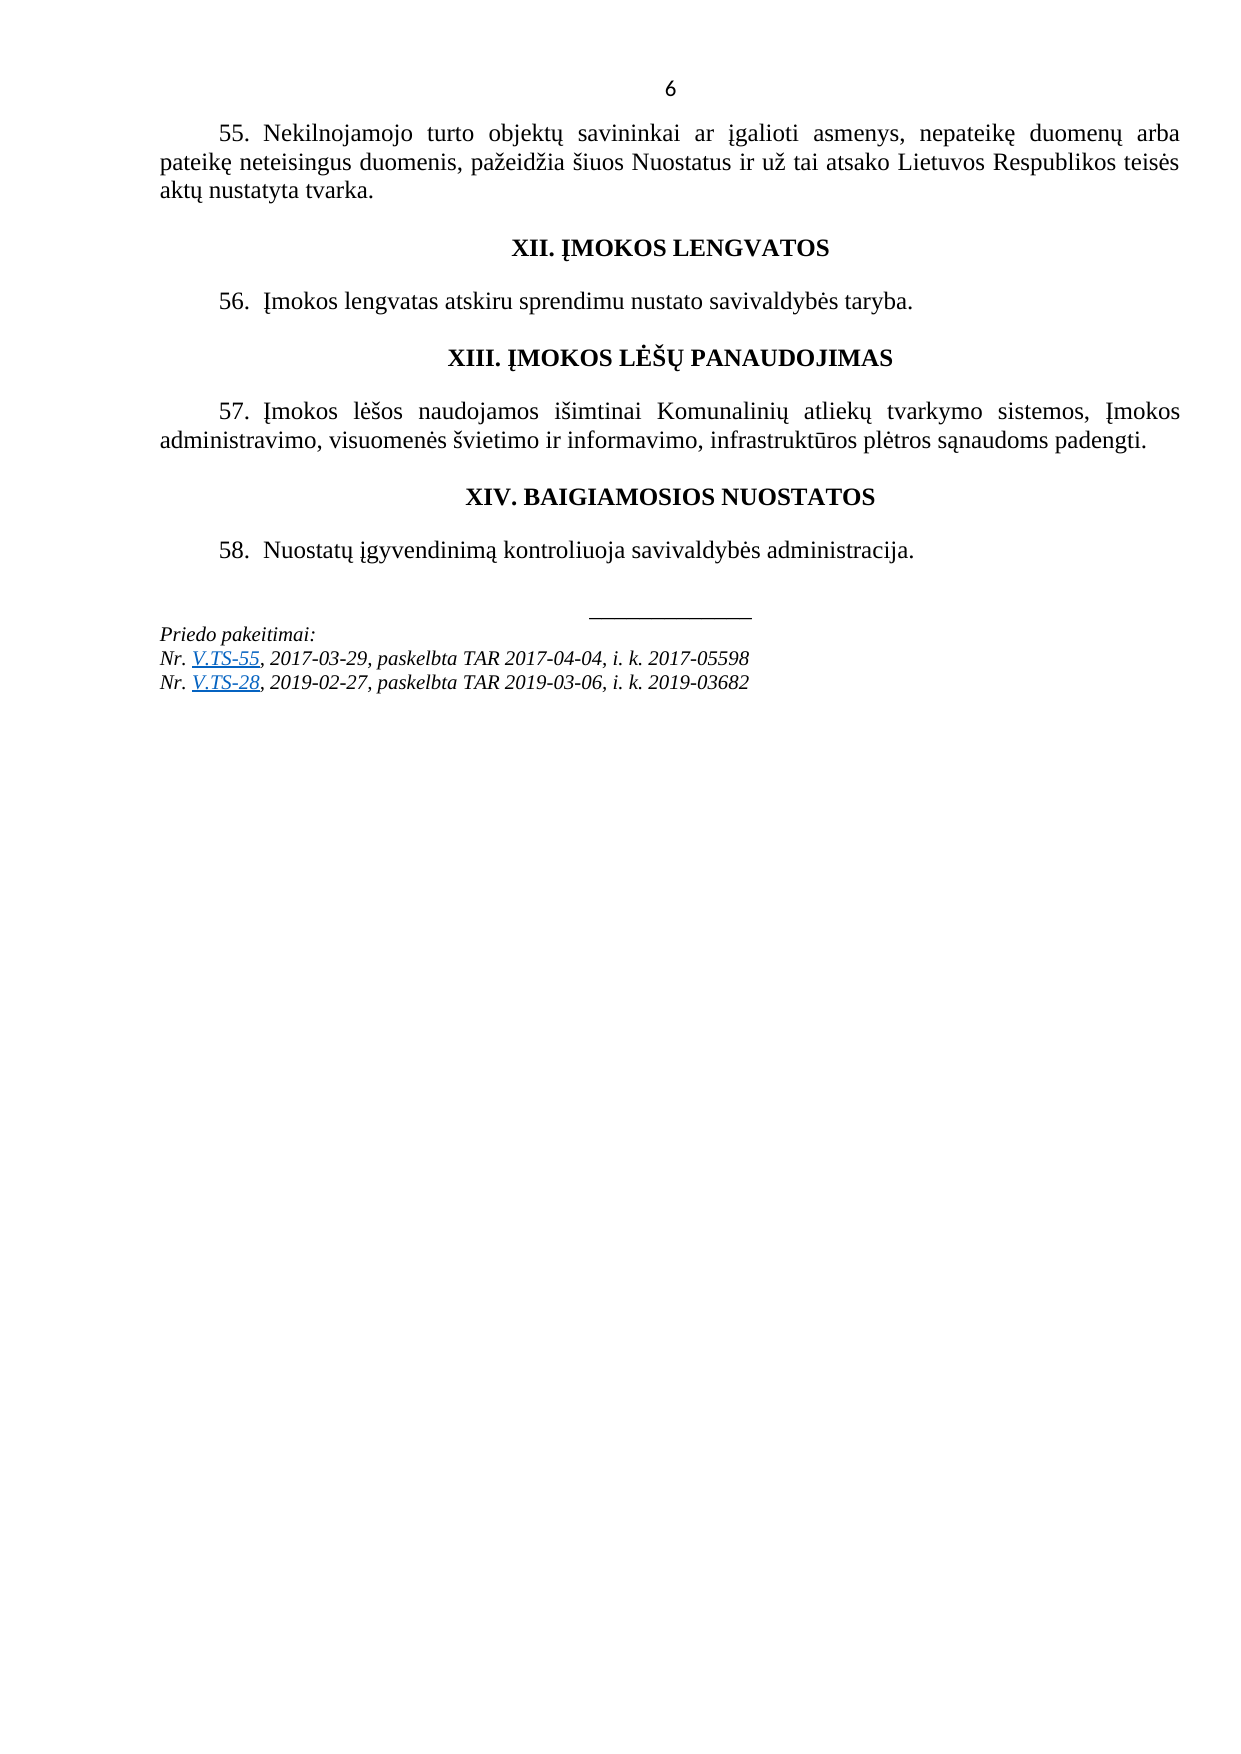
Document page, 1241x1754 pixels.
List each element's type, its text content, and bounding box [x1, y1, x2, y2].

text 56. Įmokos lengvatas atskiru sprendimu nustato savivaldybės taryba. [159, 286, 1181, 315]
text XIV. BAIGIAMOSIOS NUOSTATOS [159, 482, 1181, 511]
text Nr. V.TS-28, 2019-02-27, paskelbta TAR 2019-03-06, i. k. 2019-03682 [159, 670, 1181, 694]
text 55. Nekilnojamojo turto objektų savininkai ar įgalioti asmenys, nepateikę duomenų arba pateikę neteisingus duomenis, pažeidžia šiuos Nuostatus ir už tai atsako Lietuvos Respublikos teisės aktų nustatyta tvarka. [159, 118, 1181, 204]
text XII. ĮMOKOS LENGVATOS [159, 233, 1181, 262]
text 57. Įmokos lėšos naudojamos išimtinai Komunalinių atliekų tvarkymo sistemos, Įmokos administravimo, visuomenės švietimo ir informavimo, infrastruktūros plėtros sąnaudoms padengti. [159, 396, 1181, 454]
text 58. Nuostatų įgyvendinimą kontroliuoja savivaldybės administracija. [159, 535, 1181, 564]
text XIII. ĮMOKOS LĖŠŲ PANAUDOJIMAS [159, 343, 1181, 372]
text Priedo pakeitimai: [159, 622, 1181, 646]
text _____________ [159, 593, 1181, 622]
text Nr. V.TS-55, 2017-03-29, paskelbta TAR 2017-04-04, i. k. 2017-05598 [159, 646, 1181, 670]
